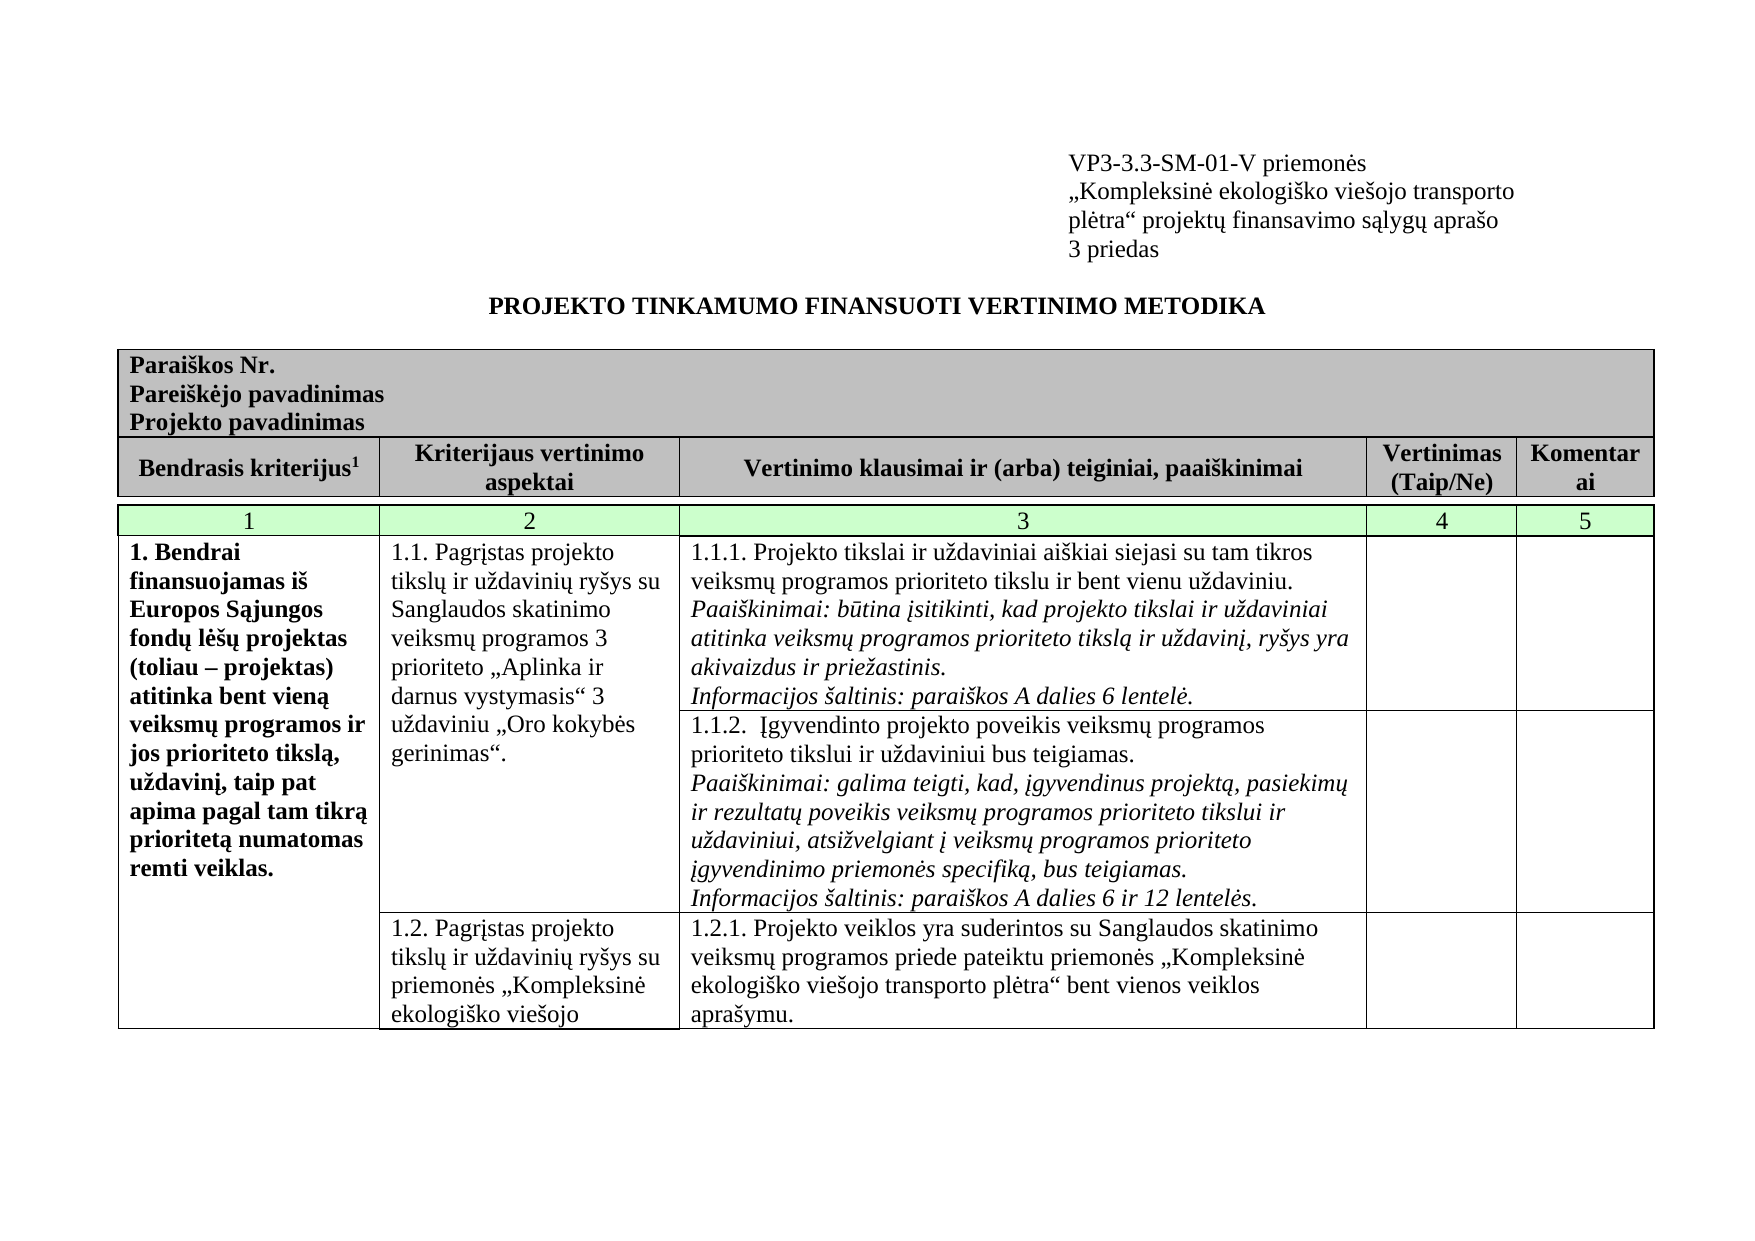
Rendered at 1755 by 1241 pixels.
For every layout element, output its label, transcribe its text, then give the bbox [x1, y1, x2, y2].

table_cell 3 [680, 506, 1366, 535]
table_cell Komentarai [1517, 438, 1653, 496]
table_cell [118, 497, 379, 504]
text 3 priedas [1068, 234, 1636, 263]
table_cell [1367, 537, 1516, 709]
table_cell [1517, 913, 1653, 1028]
table_cell [1517, 537, 1653, 709]
table_cell 1.1. Pagrįstas projekto tikslų ir uždavinių ryšys su Sanglaudos skatinimo veiksmų programos 3 prioriteto „Aplinka ir darnus vystymasis“ 3 uždaviniu „Oro kokybės gerinimas“. [380, 536, 679, 912]
table_cell 5 [1517, 506, 1653, 535]
table_cell 2 [380, 506, 679, 535]
table_cell Vertinimas (Taip/Ne) [1367, 438, 1516, 496]
table_header Paraiškos Nr. Pareiškėjo pavadinimas Projekto pavadinimas [119, 350, 1653, 436]
table_cell 1.1.2. Įgyvendinto projekto poveikis veiksmų programos prioriteto tikslui ir uždaviniui bus teigiamas. Paaiškinimai: galima teigti, kad, įgyvendinus projektą, pasiekimų ir rezultatų poveikis veiksmų programos prioriteto tikslui ir uždaviniui, atsižvelgiant į veiksmų programos prioriteto įgyvendinimo priemonės specifiką, bus teigiamas. Informacijos šaltinis: paraiškos A dalies 6 ir 12 lentelės. [680, 711, 1366, 912]
table_cell 1.2.1. Projekto veiklos yra suderintos su Sanglaudos skatinimo veiksmų programos priede pateiktu priemonės „Kompleksinė ekologiško viešojo transporto plėtra“ bent vienos veiklos aprašymu. [680, 913, 1366, 1028]
text „Kompleksinė ekologiško viešojo transporto [1068, 176, 1636, 205]
table_cell 1.1.1. Projekto tikslai ir uždaviniai aiškiai siejasi su tam tikros veiksmų programos prioriteto tikslu ir bent vienu uždaviniu. Paaiškinimai: būtina įsitikinti, kad projekto tikslai ir uždaviniai atitinka veiksmų programos prioriteto tikslą ir uždavinį, ryšys yra akivaizdus ir priežastinis. Informacijos šaltinis: paraiškos A dalies 6 lentelė. [680, 537, 1366, 709]
table_cell [1367, 711, 1516, 912]
table_cell [1517, 711, 1653, 912]
table_cell Bendrasis kriterijus1 [119, 438, 379, 496]
table_cell 1.2. Pagrįstas projekto tikslų ir uždavinių ryšys su priemonės „Kompleksinė ekologiško viešojo [380, 913, 679, 1028]
table_cell [679, 497, 1367, 504]
table_cell Kriterijaus vertinimo aspektai [380, 438, 679, 496]
text ProjektO TINKAMUMO FINANSUOTI vertinimo metodika [118, 291, 1636, 320]
table_cell 1 [119, 506, 379, 535]
table_cell 1. Bendrai finansuojamas iš Europos Sąjungos fondų lėšų projektas (toliau – projektas) atitinka bent vieną veiksmų programos ir jos prioriteto tikslą, uždavinį, taip pat apima pagal tam tikrą prioritetą numatomas remti veiklas. [119, 536, 379, 1028]
table_cell [1517, 497, 1653, 504]
text VP3-3.3-SM-01-V priemonės [1068, 148, 1636, 176]
table_cell [1367, 913, 1516, 1028]
text plėtra“ projektų finansavimo sąlygų aprašo [1068, 205, 1636, 234]
table_cell Vertinimo klausimai ir (arba) teiginiai, paaiškinimai [680, 438, 1366, 496]
table_cell [380, 497, 679, 504]
table_cell [1367, 497, 1517, 504]
table_cell 4 [1367, 506, 1516, 535]
